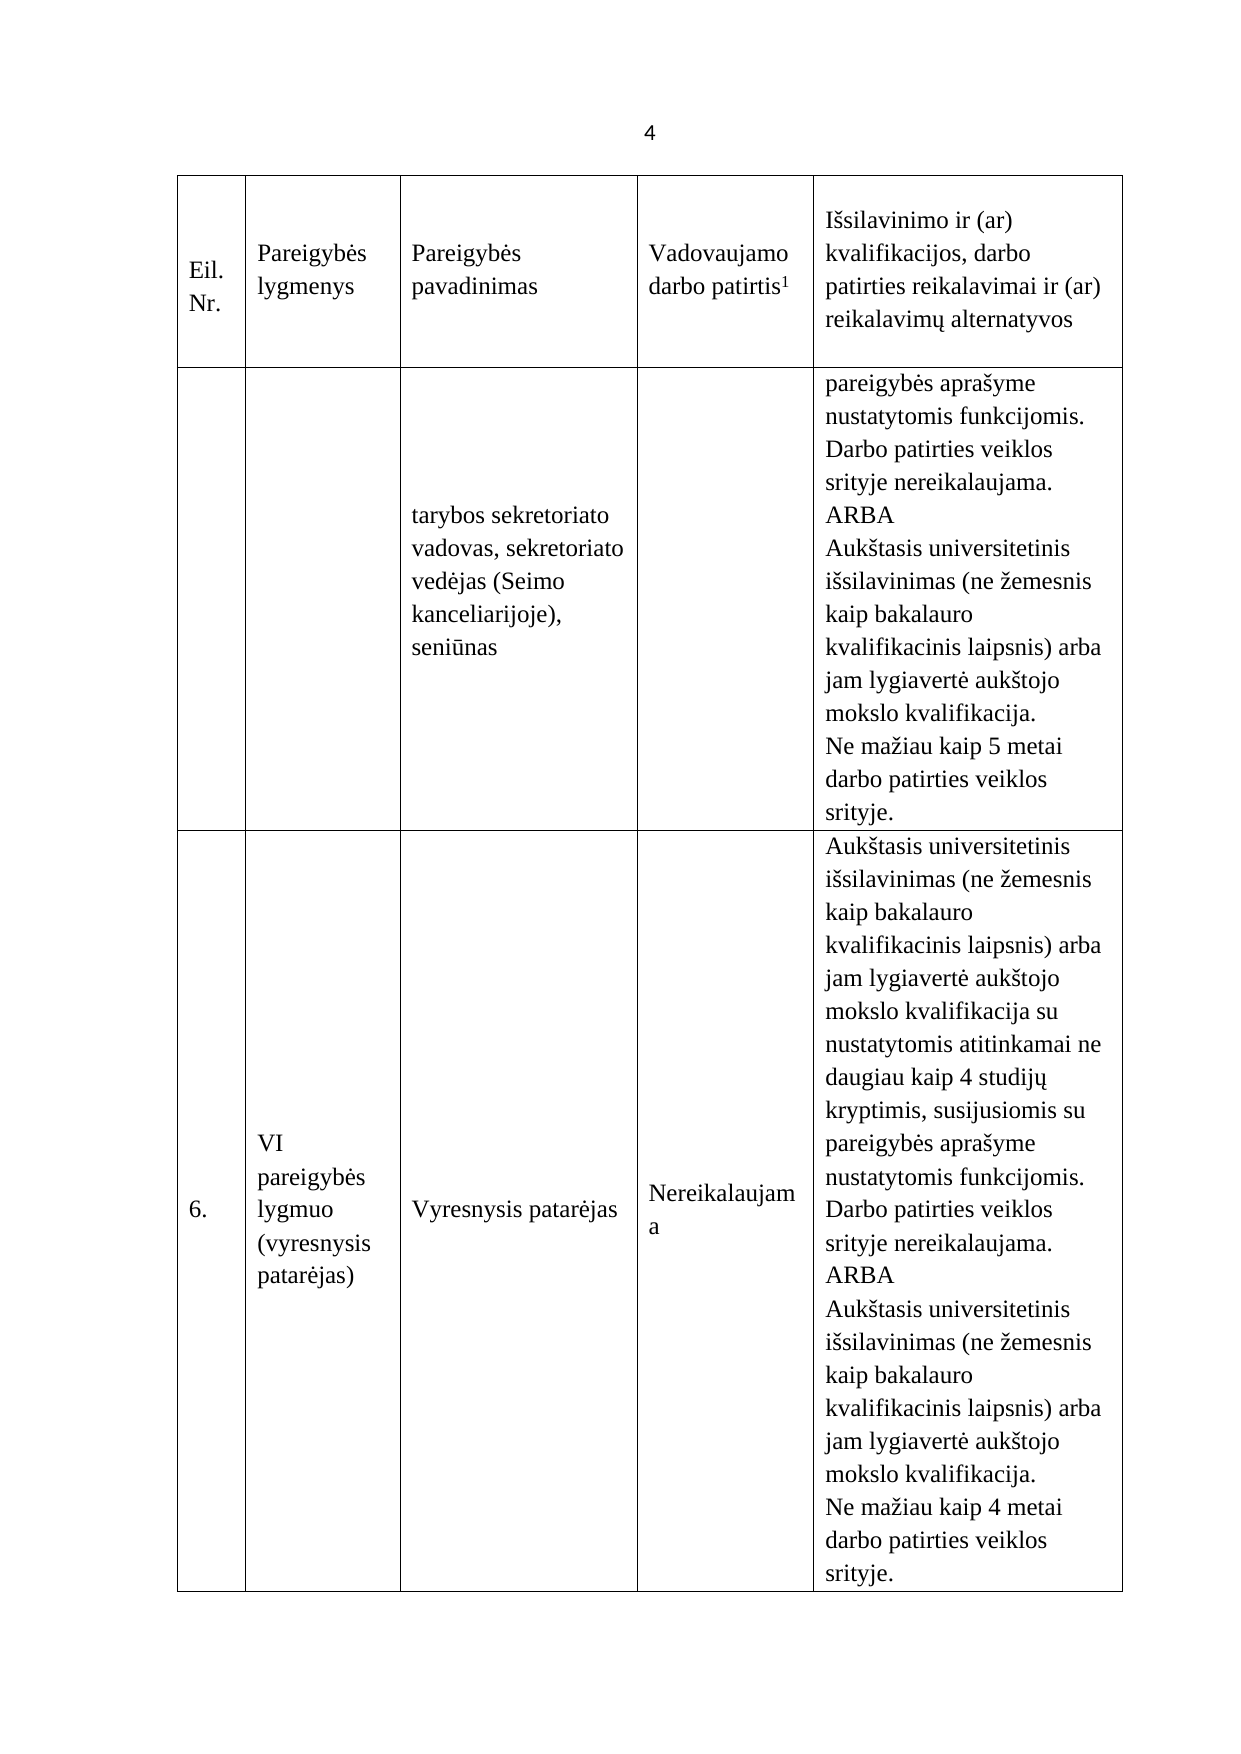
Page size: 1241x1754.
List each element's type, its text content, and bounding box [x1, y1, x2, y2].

table_cell 6. [178, 831, 245, 1591]
table_cell Vyresnysis patarėjas [401, 831, 637, 1591]
table_header Pareigybės lygmenys [246, 176, 400, 367]
table_header Išsilavinimo ir (ar) kvalifikacijos, darbo patirties reikalavimai ir (ar) reikalavimų alternatyvos [814, 176, 1122, 367]
table_header Pareigybės pavadinimas [401, 176, 637, 367]
table_cell tarybos sekretoriato vadovas, sekretoriato vedėjas (Seimo kanceliarijoje), seniūnas [401, 368, 637, 830]
table_cell [638, 368, 813, 830]
table_cell pareigybės aprašyme nustatytomis funkcijomis. Darbo patirties veiklos srityje nereikalaujama. ARBA Aukštasis universitetinis išsilavinimas (ne žemesnis kaip bakalauro kvalifikacinis laipsnis) arba jam lygiavertė aukštojo mokslo kvalifikacija. Ne mažiau kaip 5 metai darbo patirties veiklos srityje. [814, 368, 1122, 830]
table_cell Aukštasis universitetinis išsilavinimas (ne žemesnis kaip bakalauro kvalifikacinis laipsnis) arba jam lygiavertė aukštojo mokslo kvalifikacija su nustatytomis atitinkamai ne daugiau kaip 4 studijų kryptimis, susijusiomis su pareigybės aprašyme nustatytomis funkcijomis. Darbo patirties veiklos srityje nereikalaujama. ARBA Aukštasis universitetinis išsilavinimas (ne žemesnis kaip bakalauro kvalifikacinis laipsnis) arba jam lygiavertė aukštojo mokslo kvalifikacija. Ne mažiau kaip 4 metai darbo patirties veiklos srityje. [814, 831, 1122, 1591]
table_cell [178, 368, 245, 830]
table_cell Nereikalaujama [638, 831, 813, 1591]
table_header Vadovaujamo darbo patirtis1 [638, 176, 813, 367]
table_header Eil.Nr. [178, 176, 245, 367]
table_cell VI pareigybės lygmuo (vyresnysis patarėjas) [246, 831, 400, 1591]
table_cell [246, 368, 400, 830]
